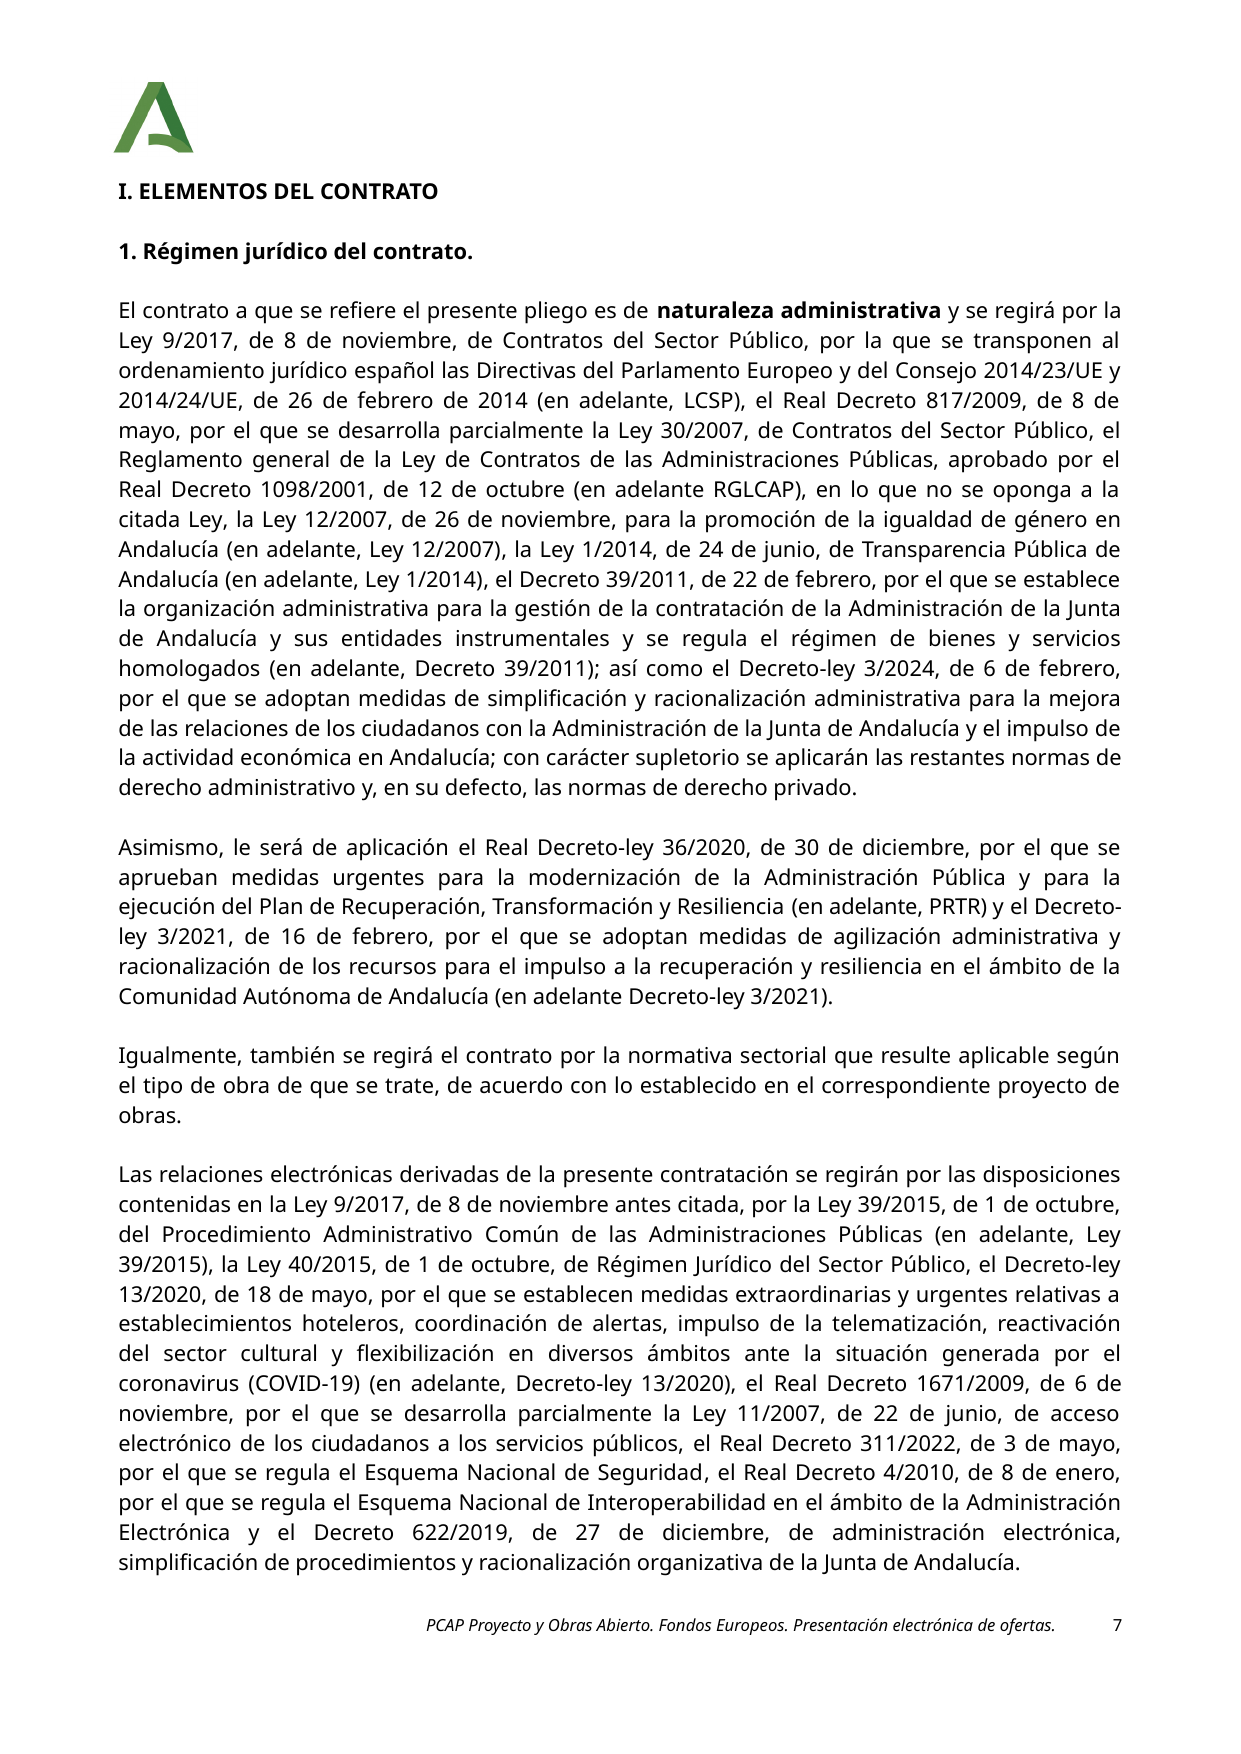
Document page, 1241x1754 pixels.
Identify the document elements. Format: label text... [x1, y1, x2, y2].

text El contrato a que se refiere el presente pliego es de naturaleza administrativa y se regirá por la Ley 9/2017, de 8 de noviembre, de Contratos del Sector Público, por la que se transponen al ordenamiento jurídico español las Directivas del Parlamento Europeo y del Consejo 2014/23/UE y 2014/24/UE, de 26 de febrero de 2014 (en adelante, LCSP), el Real Decreto 817/2009, de 8 de mayo, por el que se desarrolla parcialmente la Ley 30/2007, de Contratos del Sector Público, el Reglamento general de la Ley de Contratos de las Administraciones Públicas, aprobado por el Real Decreto 1098/2001, de 12 de octubre (en adelante RGLCAP), en lo que no se oponga a la citada Ley, la Ley 12/2007, de 26 de noviembre, para la promoción de la igualdad de género en Andalucía (en adelante, Ley 12/2007), la Ley 1/2014, de 24 de junio, de Transparencia Pública de Andalucía (en adelante, Ley 1/2014), el Decreto 39/2011, de 22 de febrero, por el que se establece la organización administrativa para la gestión de la contratación de la Administración de la Junta de Andalucía y sus entidades instrumentales y se regula el régimen de bienes y servicios homologados (en adelante, Decreto 39/2011); así como el Decreto-ley 3/2024, de 6 de febrero, por el que se adoptan medidas de simplificación y racionalización administrativa para la mejora de las relaciones de los ciudadanos con la Administración de la Junta de Andalucía y el impulso de la actividad económica en Andalucía; con carácter supletorio se aplicarán las restantes normas de derecho administrativo y, en su defecto, las normas de derecho privado. [118, 296, 1122, 802]
picture [109, 77, 198, 157]
subtitle 1. Régimen jurídico del contrato. [118, 236, 1122, 266]
text Asimismo, le será de aplicación el Real Decreto-ley 36/2020, de 30 de diciembre, por el que se aprueban medidas urgentes para la modernización de la Administración Pública y para la ejecución del Plan de Recuperación, Transformación y Resiliencia (en adelante, PRTR) y el Decreto-ley 3/2021, de 16 de febrero, por el que se adoptan medidas de agilización administrativa y racionalización de los recursos para el impulso a la recuperación y resiliencia en el ámbito de la Comunidad Autónoma de Andalucía (en adelante Decreto-ley 3/2021). [118, 832, 1122, 1011]
text Igualmente, también se regirá el contrato por la normativa sectorial que resulte aplicable según el tipo de obra de que se trate, de acuerdo con lo establecido en el correspondiente proyecto de obras. [118, 1040, 1122, 1130]
text Las relaciones electrónicas derivadas de la presente contratación se regirán por las disposiciones contenidas en la Ley 9/2017, de 8 de noviembre antes citada, por la Ley 39/2015, de 1 de octubre, del Procedimiento Administrativo Común de las Administraciones Públicas (en adelante, Ley 39/2015), la Ley 40/2015, de 1 de octubre, de Régimen Jurídico del Sector Público, el Decreto-ley 13/2020, de 18 de mayo, por el que se establecen medidas extraordinarias y urgentes relativas a establecimientos hoteleros, coordinación de alertas, impulso de la telematización, reactivación del sector cultural y flexibilización en diversos ámbitos ante la situación generada por el coronavirus (COVID-19) (en adelante, Decreto-ley 13/2020), el Real Decreto 1671/2009, de 6 de noviembre, por el que se desarrolla parcialmente la Ley 11/2007, de 22 de junio, de acceso electrónico de los ciudadanos a los servicios públicos, el Real Decreto 311/2022, de 3 de mayo, por el que se regula el Esquema Nacional de Seguridad, el Real Decreto 4/2010, de 8 de enero, por el que se regula el Esquema Nacional de Interoperabilidad en el ámbito de la Administración Electrónica y el Decreto 622/2019, de 27 de diciembre, de administración electrónica, simplificación de procedimientos y racionalización organizativa de la Junta de Andalucía. [118, 1159, 1122, 1577]
subtitle I. ELEMENTOS DEL CONTRATO [118, 176, 1122, 206]
